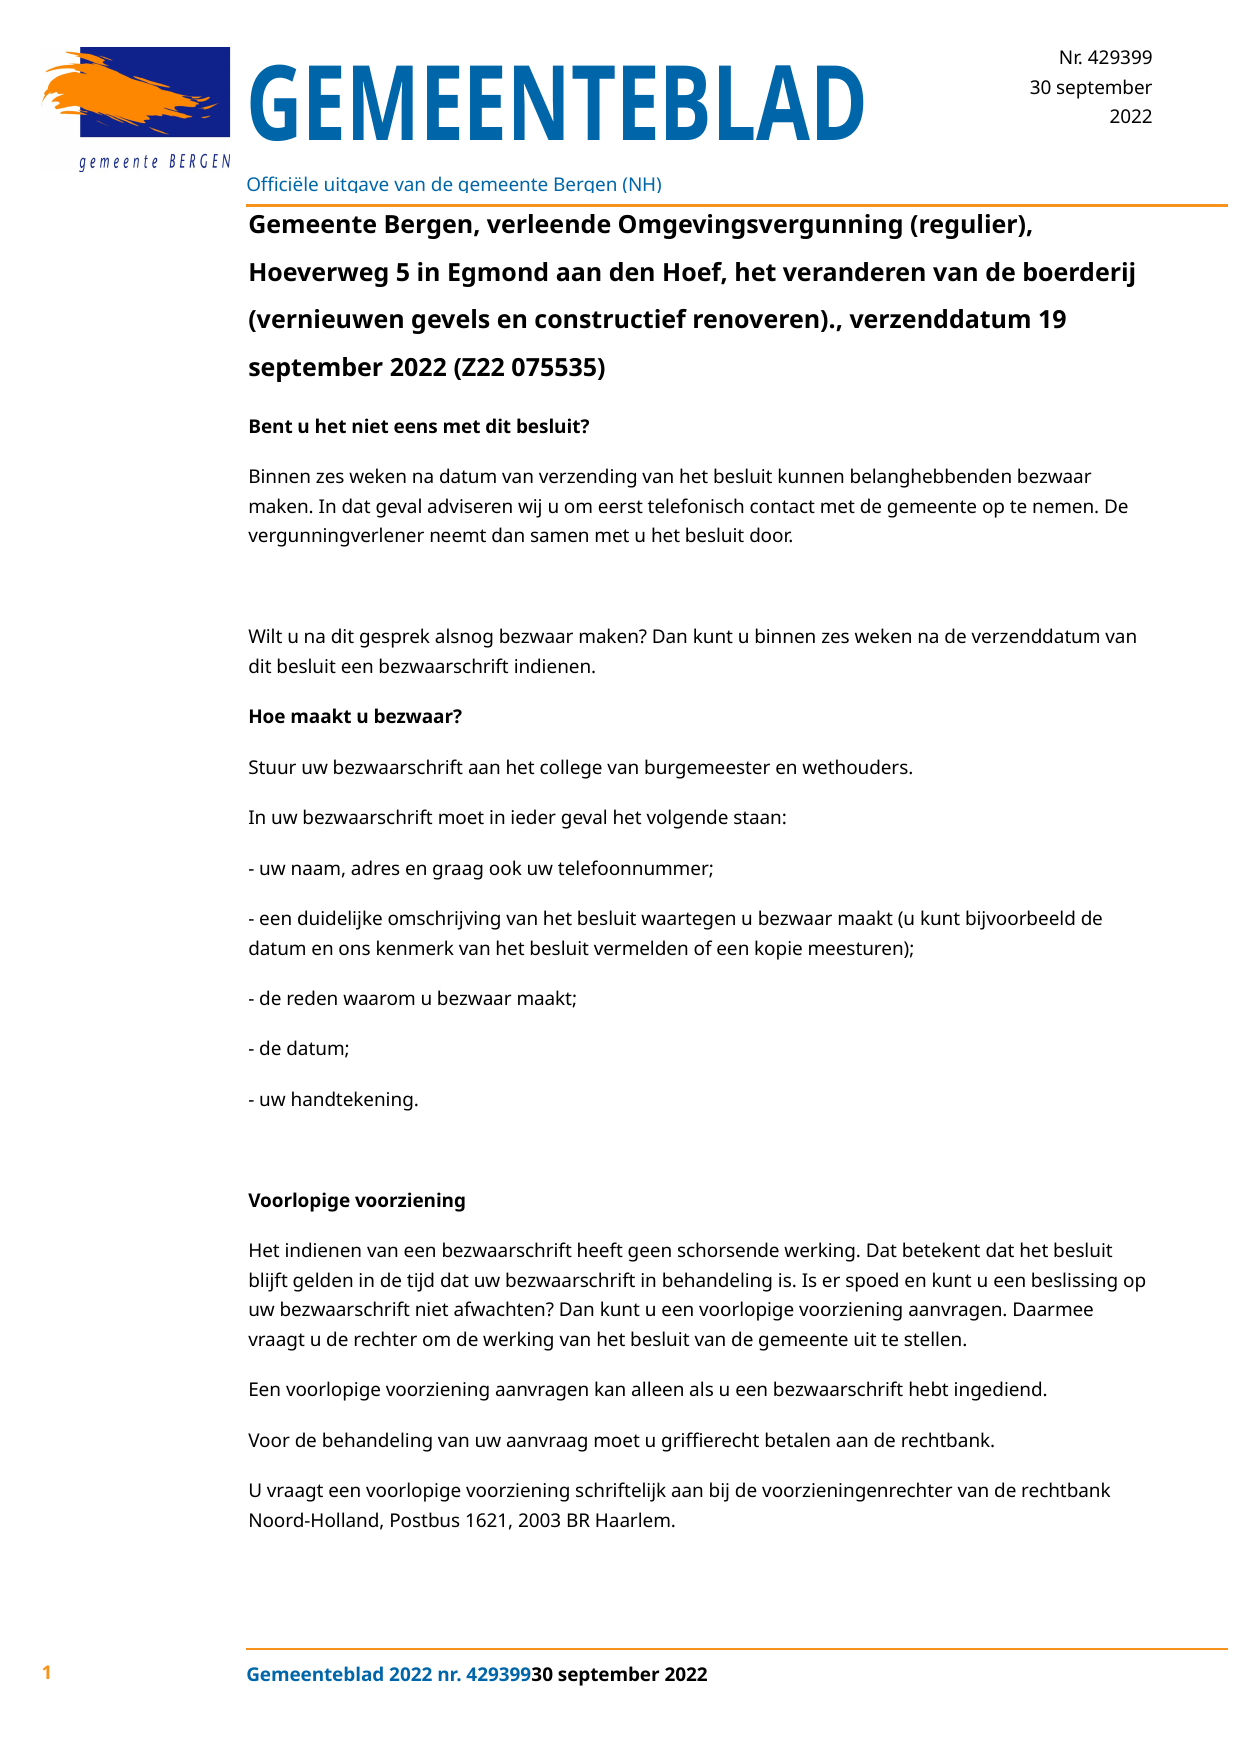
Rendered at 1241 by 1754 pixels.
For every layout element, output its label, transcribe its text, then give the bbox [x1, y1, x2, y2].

text Wilt u na dit gesprek alsnog bezwaar maken? Dan kunt u binnen zes weken na de verzenddatum van dit besluit een bezwaarschrift indienen. [248, 623, 1152, 679]
text - de reden waarom u bezwaar maakt; [248, 985, 1152, 1011]
text Bent u het niet eens met dit besluit? [248, 413, 1152, 439]
text U vraagt een voorlopige voorziening schriftelijk aan bij de voorzieningenrechter van de rechtbank Noord-Holland, Postbus 1621, 2003 BR Haarlem. [248, 1477, 1152, 1533]
text Binnen zes weken na datum van verzending van het besluit kunnen belanghebbenden bezwaar maken. In dat geval adviseren wij u om eerst telefonisch contact met de gemeente op te nemen. De vergunningverlener neemt dan samen met u het besluit door. [248, 463, 1152, 548]
text - de datum; [248, 1036, 1152, 1061]
text Een voorlopige voorziening aanvragen kan alleen als u een bezwaarschrift hebt ingediend. [248, 1376, 1152, 1402]
text - uw naam, adres en graag ook uw telefoonnummer; [248, 855, 1152, 881]
text Hoe maakt u bezwaar? [248, 703, 1152, 729]
text In uw bezwaarschrift moet in ieder geval het volgende staan: [248, 804, 1152, 830]
text Voorlopige voorziening [248, 1187, 1152, 1213]
text Stuur uw bezwaarschrift aan het college van burgemeester en wethouders. [248, 754, 1152, 780]
text - uw handtekening. [248, 1086, 1152, 1112]
text - een duidelijke omschrijving van het besluit waartegen u bezwaar maakt (u kunt bijvoorbeeld de datum en ons kenmerk van het besluit vermelden of een kopie meesturen); [248, 905, 1152, 961]
text Voor de behandeling van uw aanvraag moet u griffierecht betalen aan de rechtbank. [248, 1427, 1152, 1453]
text Het indienen van een bezwaarschrift heeft geen schorsende werking. Dat betekent dat het besluit blijft gelden in de tijd dat uw bezwaarschrift in behandeling is. Is er spoed en kunt u een beslissing op uw bezwaarschrift niet afwachten? Dan kunt u een voorlopige voorziening aanvragen. Daarmee vraagt u de rechter om de werking van het besluit van de gemeente uit te stellen. [248, 1237, 1152, 1352]
text Gemeente Bergen, verleende Omgevingsvergunning (regulier), Hoeverweg 5 in Egmond aan den Hoef, het veranderen van de boerderij (vernieuwen gevels en constructief renoveren)., verzenddatum 19 september 2022 (Z22 075535) [248, 207, 1152, 384]
picture [41, 47, 231, 172]
